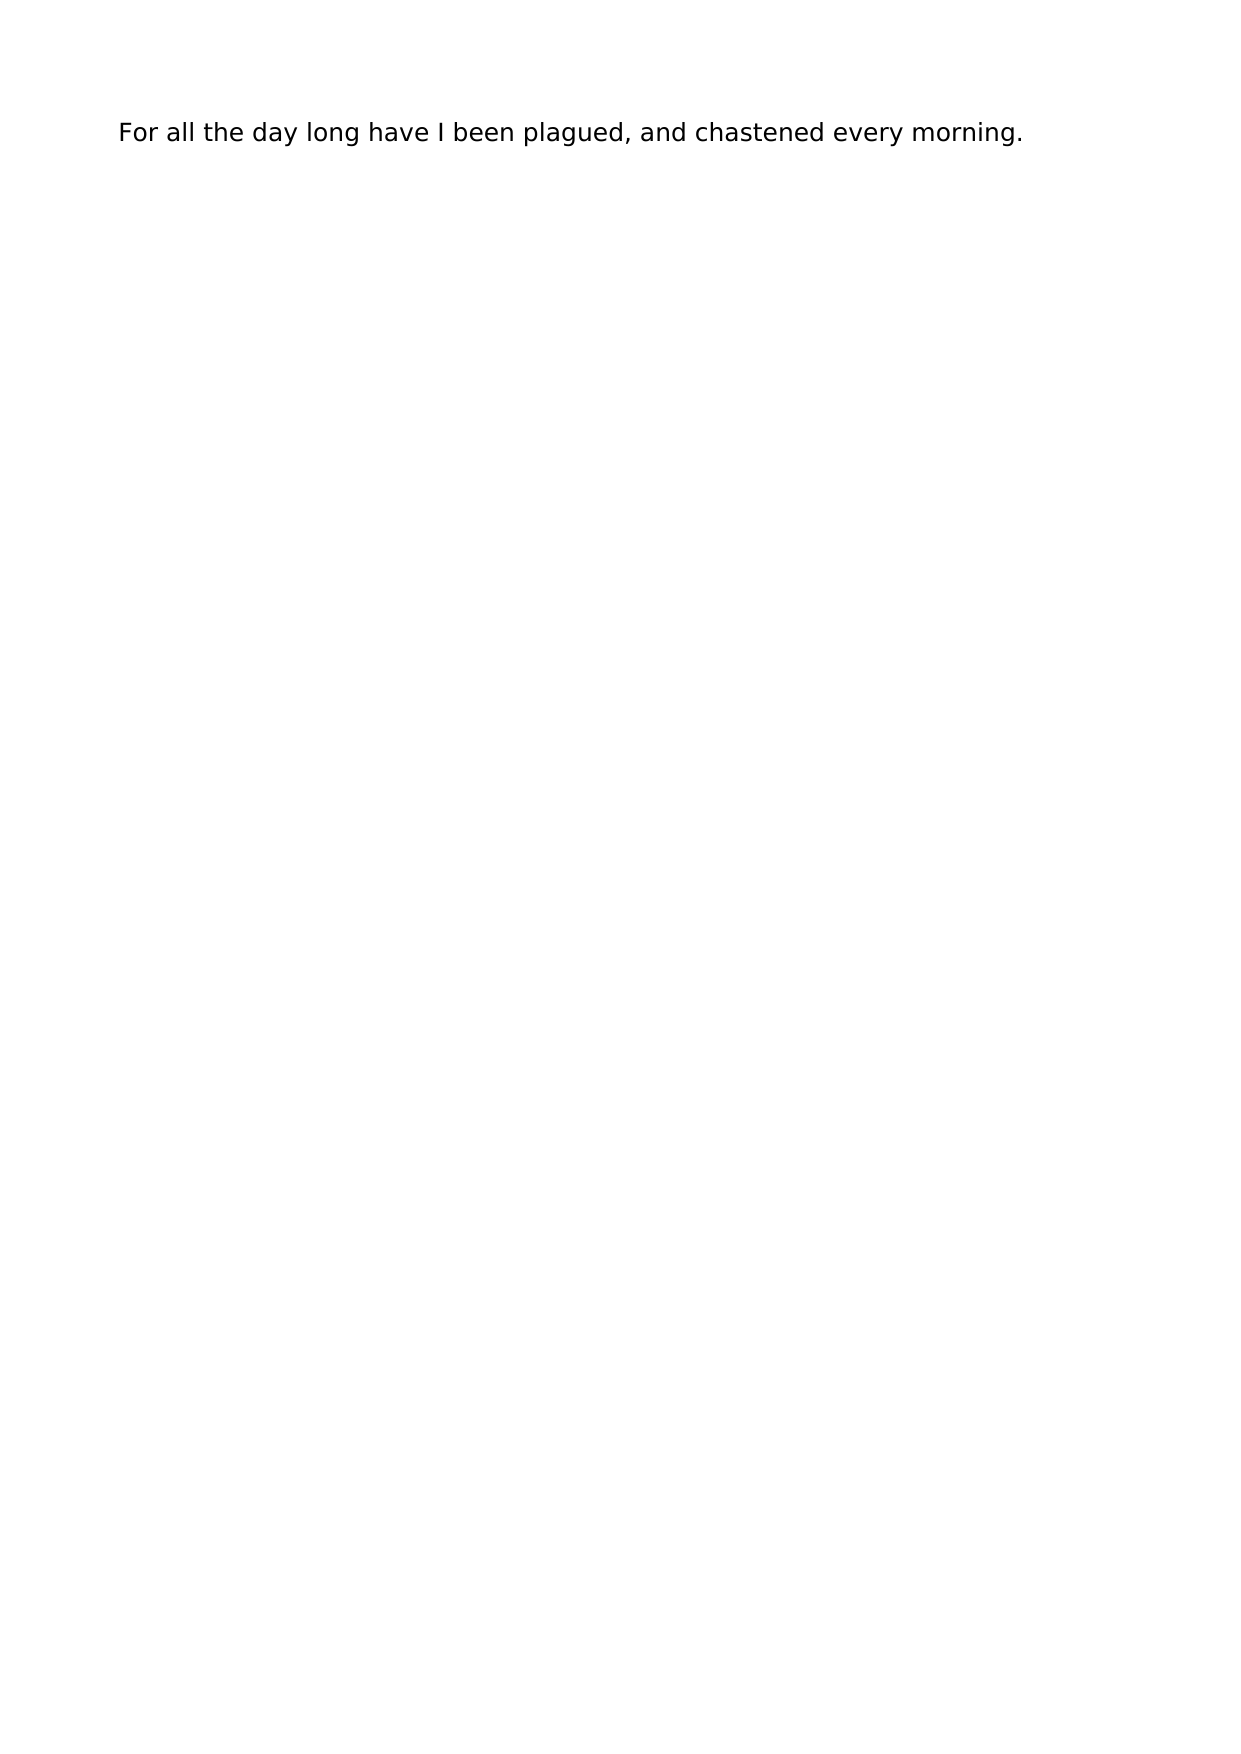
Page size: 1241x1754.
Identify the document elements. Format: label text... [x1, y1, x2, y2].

text For all the day long have I been plagued, and chastened every morning. [118, 118, 1122, 147]
